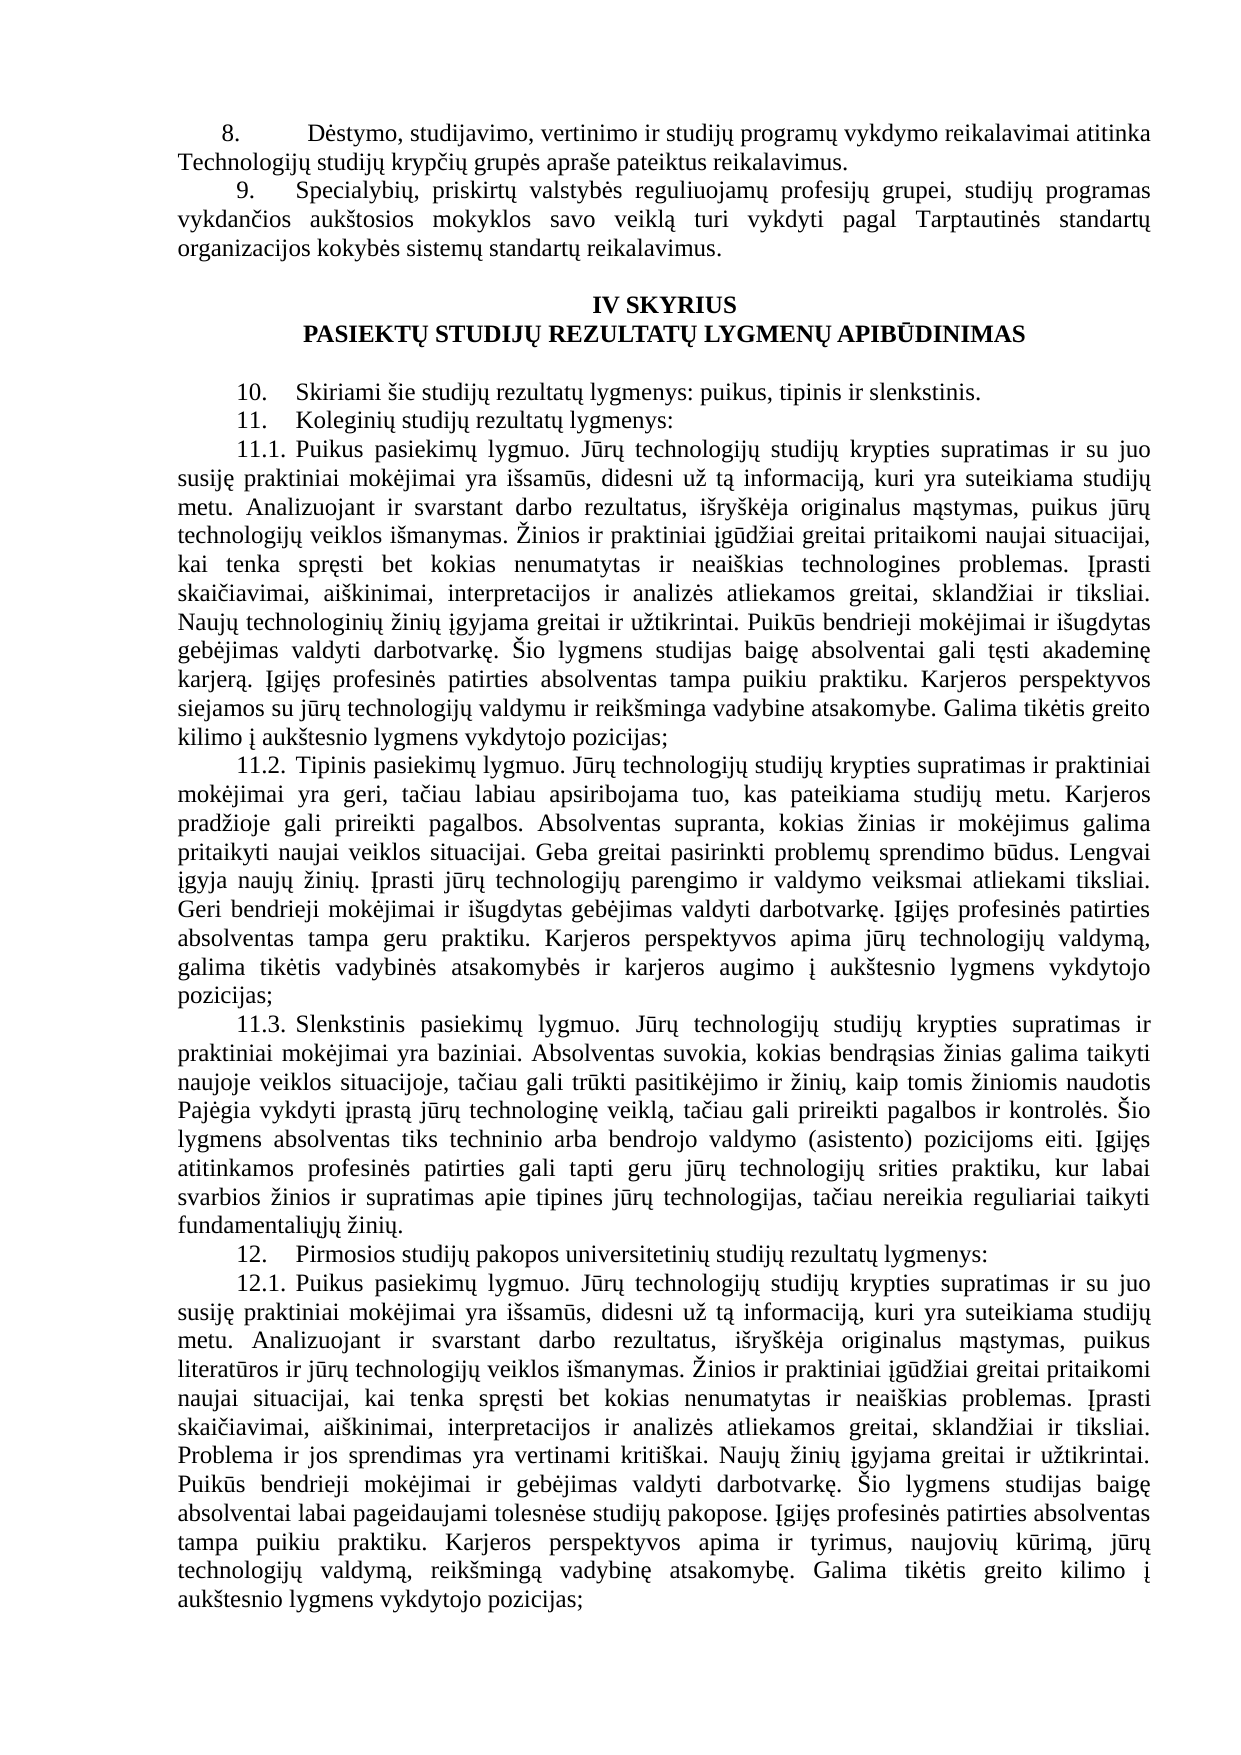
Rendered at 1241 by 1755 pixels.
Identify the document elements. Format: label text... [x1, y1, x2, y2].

text 11.1. Puikus pasiekimų lygmuo. Jūrų technologijų studijų krypties supratimas ir su juo susiję praktiniai mokėjimai yra išsamūs, didesni už tą informaciją, kuri yra suteikiama studijų metu. Analizuojant ir svarstant darbo rezultatus, išryškėja originalus mąstymas, puikus jūrų technologijų veiklos išmanymas. Žinios ir praktiniai įgūdžiai greitai pritaikomi naujai situacijai, kai tenka spręsti bet kokias nenumatytas ir neaiškias technologines problemas. Įprasti skaičiavimai, aiškinimai, interpretacijos ir analizės atliekamos greitai, sklandžiai ir tiksliai. Naujų technologinių žinių įgyjama greitai ir užtikrintai. Puikūs bendrieji mokėjimai ir išugdytas gebėjimas valdyti darbotvarkę. Šio lygmens studijas baigę absolventai gali tęsti akademinę karjerą. Įgijęs profesinės patirties absolventas tampa puikiu praktiku. Karjeros perspektyvos siejamos su jūrų technologijų valdymu ir reikšminga vadybine atsakomybe. Galima tikėtis greito kilimo į aukštesnio lygmens vykdytojo pozicijas; [177, 434, 1152, 751]
text 12.1. Puikus pasiekimų lygmuo. Jūrų technologijų studijų krypties supratimas ir su juo susiję praktiniai mokėjimai yra išsamūs, didesni už tą informaciją, kuri yra suteikiama studijų metu. Analizuojant ir svarstant darbo rezultatus, išryškėja originalus mąstymas, puikus literatūros ir jūrų technologijų veiklos išmanymas. Žinios ir praktiniai įgūdžiai greitai pritaikomi naujai situacijai, kai tenka spręsti bet kokias nenumatytas ir neaiškias problemas. Įprasti skaičiavimai, aiškinimai, interpretacijos ir analizės atliekamos greitai, sklandžiai ir tiksliai. Problema ir jos sprendimas yra vertinami kritiškai. Naujų žinių įgyjama greitai ir užtikrintai. Puikūs bendrieji mokėjimai ir gebėjimas valdyti darbotvarkę. Šio lygmens studijas baigę absolventai labai pageidaujami tolesnėse studijų pakopose. Įgijęs profesinės patirties absolventas tampa puikiu praktiku. Karjeros perspektyvos apima ir tyrimus, naujovių kūrimą, jūrų technologijų valdymą, reikšmingą vadybinę atsakomybę. Galima tikėtis greito kilimo į aukštesnio lygmens vykdytojo pozicijas; [177, 1268, 1152, 1613]
text PASIEKTŲ STUDIJŲ REZULTATŲ LYGMENŲ APIBŪDINIMAS [177, 319, 1152, 348]
text 11.2. Tipinis pasiekimų lygmuo. Jūrų technologijų studijų krypties supratimas ir praktiniai mokėjimai yra geri, tačiau labiau apsiribojama tuo, kas pateikiama studijų metu. Karjeros pradžioje gali prireikti pagalbos. Absolventas supranta, kokias žinias ir mokėjimus galima pritaikyti naujai veiklos situacijai. Geba greitai pasirinkti problemų sprendimo būdus. Lengvai įgyja naujų žinių. Įprasti jūrų technologijų parengimo ir valdymo veiksmai atliekami tiksliai. Geri bendrieji mokėjimai ir išugdytas gebėjimas valdyti darbotvarkę. Įgijęs profesinės patirties absolventas tampa geru praktiku. Karjeros perspektyvos apima jūrų technologijų valdymą, galima tikėtis vadybinės atsakomybės ir karjeros augimo į aukštesnio lygmens vykdytojo pozicijas; [177, 751, 1152, 1009]
text 9. Specialybių, priskirtų valstybės reguliuojamų profesijų grupei, studijų programas vykdančios aukštosios mokyklos savo veiklą turi vykdyti pagal Tarptautinės standartų organizacijos kokybės sistemų standartų reikalavimus. [177, 176, 1152, 262]
text IV SKYRIUS [177, 291, 1152, 319]
text 12. Pirmosios studijų pakopos universitetinių studijų rezultatų lygmenys: [177, 1239, 1152, 1268]
text 10. Skiriami šie studijų rezultatų lygmenys: puikus, tipinis ir slenkstinis. [177, 377, 1152, 406]
text 11. Koleginių studijų rezultatų lygmenys: [177, 406, 1152, 434]
text 11.3. Slenkstinis pasiekimų lygmuo. Jūrų technologijų studijų krypties supratimas ir praktiniai mokėjimai yra baziniai. Absolventas suvokia, kokias bendrąsias žinias galima taikyti naujoje veiklos situacijoje, tačiau gali trūkti pasitikėjimo ir žinių, kaip tomis žiniomis naudotis Pajėgia vykdyti įprastą jūrų technologinę veiklą, tačiau gali prireikti pagalbos ir kontrolės. Šio lygmens absolventas tiks techninio arba bendrojo valdymo (asistento) pozicijoms eiti. Įgijęs atitinkamos profesinės patirties gali tapti geru jūrų technologijų srities praktiku, kur labai svarbios žinios ir supratimas apie tipines jūrų technologijas, tačiau nereikia reguliariai taikyti fundamentaliųjų žinių. [177, 1009, 1152, 1239]
text 8. Dėstymo, studijavimo, vertinimo ir studijų programų vykdymo reikalavimai atitinka Technologijų studijų krypčių grupės apraše pateiktus reikalavimus. [177, 118, 1152, 176]
